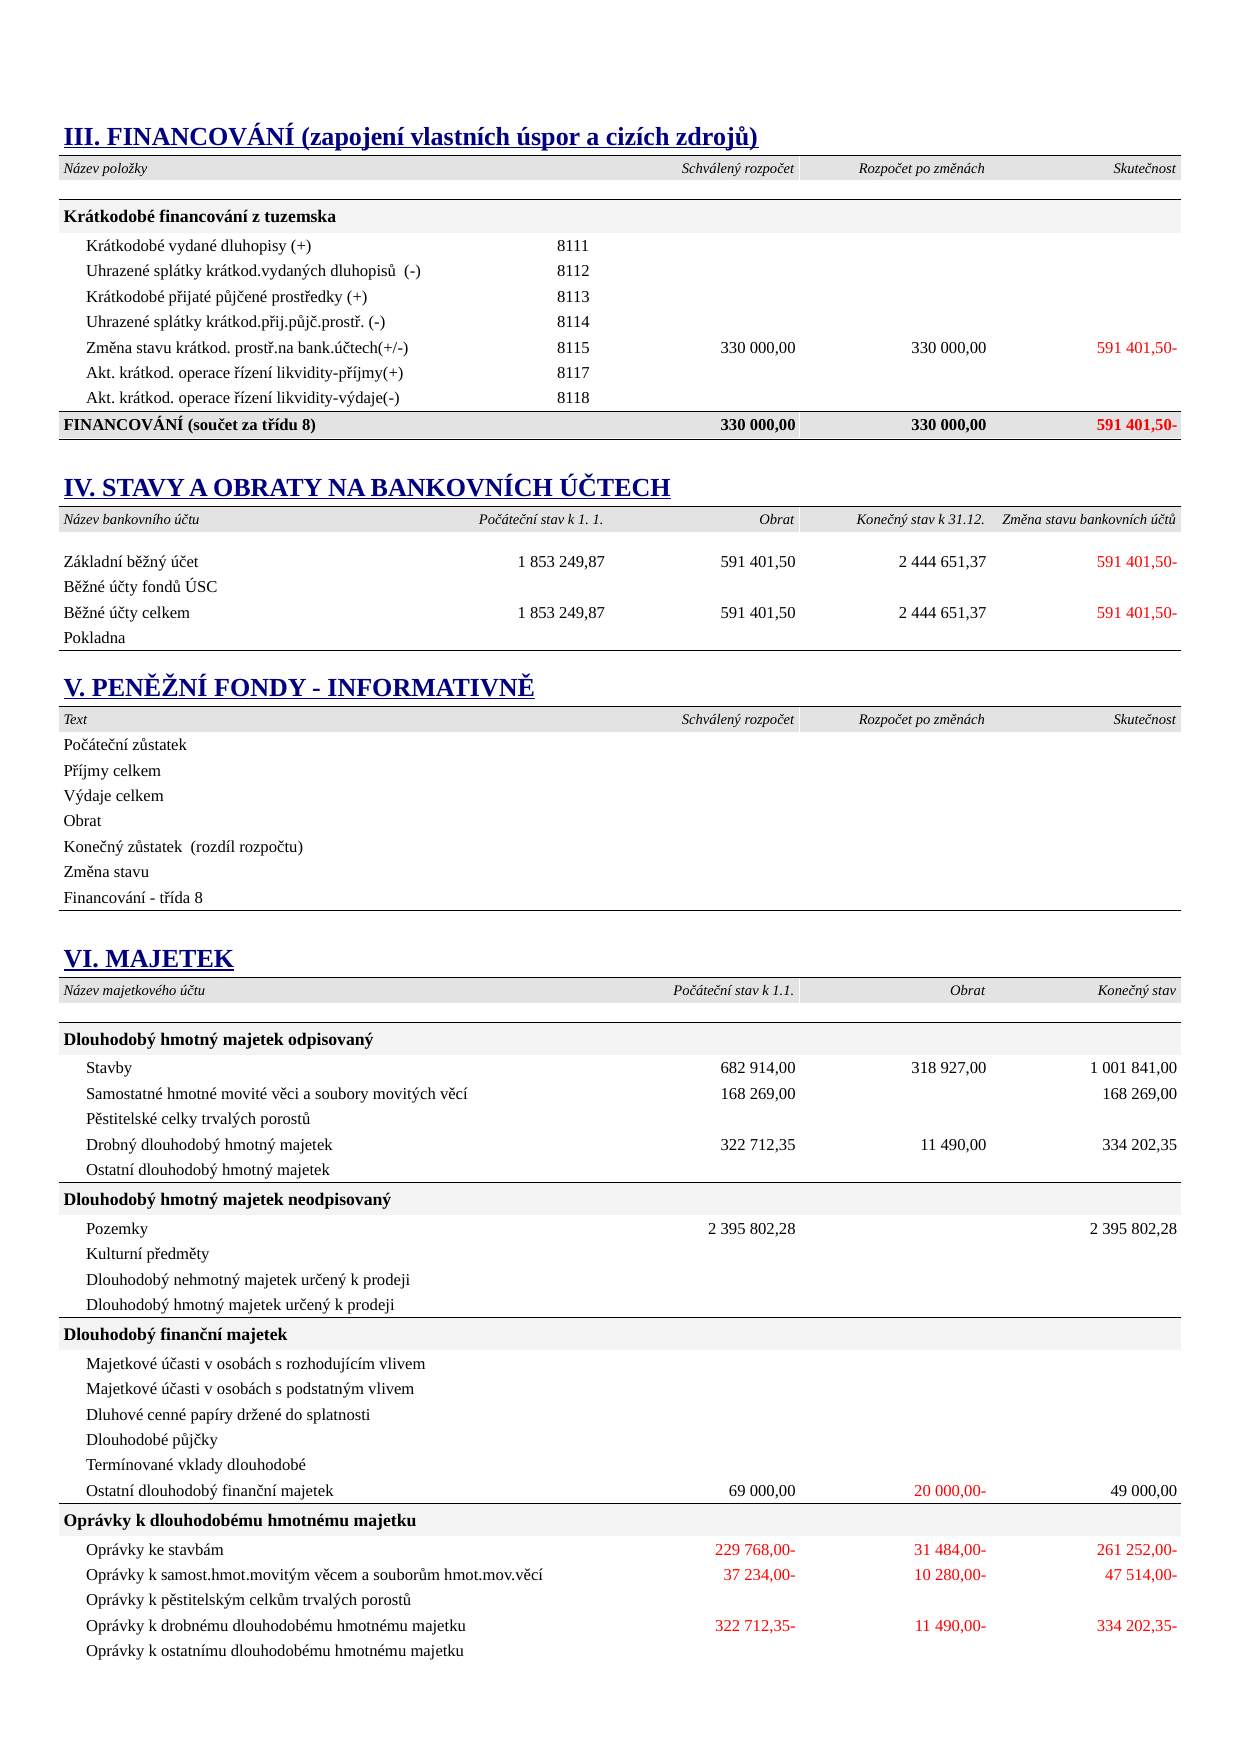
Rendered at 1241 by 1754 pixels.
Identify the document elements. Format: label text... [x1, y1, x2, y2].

table_cell [609, 834, 799, 859]
table_cell [59, 440, 1181, 468]
table_cell [990, 284, 1181, 309]
table_cell 20 000,00- [800, 1478, 990, 1503]
table_cell [990, 1157, 1181, 1182]
table_cell 330 000,00 [609, 412, 799, 438]
table_cell Obrat [609, 507, 799, 532]
table_cell [609, 1266, 799, 1292]
table_cell 1 853 249,87 [418, 600, 609, 625]
table_cell [800, 757, 990, 783]
table_cell [800, 1638, 990, 1663]
table_cell [800, 233, 990, 258]
table_cell Název položky [59, 156, 452, 180]
table_cell 330 000,00 [609, 334, 799, 360]
table_cell [609, 1376, 799, 1401]
table_cell Pozemky [82, 1215, 609, 1241]
table_cell III. FINANCOVÁNÍ (zapojení vlastních úspor a cizích zdrojů) [59, 116, 1181, 155]
table_cell 1 001 841,00 [990, 1055, 1181, 1080]
table_cell [609, 1157, 799, 1182]
table_cell [609, 284, 799, 309]
table_cell [609, 1241, 799, 1266]
table_cell Oprávky k pěstitelským celkům trvalých porostů [82, 1587, 609, 1612]
table_cell 334 202,35 [990, 1131, 1181, 1157]
table_cell Ostatní dlouhodobý hmotný majetek [82, 1157, 609, 1182]
table_cell [59, 1536, 82, 1562]
table_cell Drobný dlouhodobý hmotný majetek [82, 1131, 609, 1157]
table_cell [609, 783, 799, 808]
table_cell 682 914,00 [609, 1055, 799, 1080]
table_cell [59, 1401, 82, 1427]
table_cell [800, 808, 990, 833]
table_cell 591 401,50- [990, 600, 1181, 625]
table_cell [609, 258, 799, 283]
table_cell Dlouhodobý nehmotný majetek určený k prodeji [82, 1266, 609, 1292]
table_cell 8117 [553, 360, 609, 385]
table_cell 8111 [553, 233, 609, 258]
table_cell [609, 233, 799, 258]
table_cell [609, 1292, 799, 1317]
table_cell [609, 1452, 799, 1477]
table_cell Příjmy celkem [59, 757, 609, 783]
table_cell Uhrazené splátky krátkod.vydaných dluhopisů (-) [82, 258, 553, 283]
table_cell [800, 258, 990, 283]
table_cell Počáteční stav k 1.1. [452, 978, 799, 1003]
table_cell 11 490,00 [800, 1131, 990, 1157]
table_cell [609, 625, 799, 650]
table_cell [59, 360, 82, 385]
table_cell [59, 651, 1181, 668]
table_cell 261 252,00- [990, 1536, 1181, 1562]
table_cell [59, 1292, 82, 1317]
table_cell 330 000,00 [800, 412, 990, 438]
table_cell Pokladna [59, 625, 418, 650]
table_cell [609, 1106, 799, 1131]
table_cell Dlouhodobý hmotný majetek určený k prodeji [82, 1292, 609, 1317]
table_cell [59, 233, 82, 258]
table_cell [800, 284, 990, 309]
table_cell [800, 1215, 990, 1241]
table_cell Změna stavu bankovních účtů [990, 507, 1181, 532]
table_cell [59, 911, 1181, 939]
table_cell 10 280,00- [800, 1562, 990, 1587]
table_cell IV. STAVY A OBRATY NA BANKOVNÍCH ÚČTECH [59, 468, 1181, 506]
table_cell Název majetkového účtu [59, 978, 452, 1003]
table_cell [609, 360, 799, 385]
table_cell [59, 1613, 82, 1638]
table_cell 168 269,00 [990, 1080, 1181, 1106]
table_cell 591 401,50- [990, 412, 1181, 438]
table_cell Uhrazené splátky krátkod.přij.půjč.prostř. (-) [82, 309, 553, 334]
table_cell [609, 1638, 799, 1663]
table_cell [59, 1350, 82, 1376]
table_cell [609, 1350, 799, 1376]
table_cell FINANCOVÁNÍ (součet za třídu 8) [59, 412, 609, 438]
table_cell [59, 180, 1181, 199]
table_cell Financování - třída 8 [59, 884, 609, 910]
table_cell Dluhové cenné papíry držené do splatnosti [82, 1401, 609, 1427]
table_cell [59, 1478, 82, 1503]
table_cell Schválený rozpočet [609, 707, 799, 732]
table_cell [59, 1080, 82, 1106]
table_cell Rozpočet po změnách [800, 156, 990, 180]
table_cell [609, 808, 799, 833]
table_cell Samostatné hmotné movité věci a soubory movitých věcí [82, 1080, 609, 1106]
table_cell Dlouhodobé půjčky [82, 1427, 609, 1452]
table_cell [59, 1003, 1181, 1022]
table_cell [800, 385, 990, 411]
table_cell [609, 385, 799, 411]
table_cell 2 444 651,37 [800, 600, 990, 625]
table_cell [609, 1401, 799, 1427]
table_cell [800, 1350, 990, 1376]
table_cell Obrat [59, 808, 609, 833]
table_cell [800, 574, 990, 599]
table_cell [59, 1215, 82, 1241]
table_cell Dlouhodobý finanční majetek [59, 1318, 1181, 1350]
table_cell [59, 334, 82, 360]
table_cell Skutečnost [990, 707, 1181, 732]
table_cell 334 202,35- [990, 1613, 1181, 1638]
table_cell [59, 309, 82, 334]
table_cell [990, 834, 1181, 859]
table_cell [609, 1427, 799, 1452]
table_cell Výdaje celkem [59, 783, 609, 808]
table_cell 330 000,00 [800, 334, 990, 360]
table_cell 8114 [553, 309, 609, 334]
table_cell [990, 1638, 1181, 1663]
table_cell [59, 1055, 82, 1080]
table_cell Schválený rozpočet [452, 156, 799, 180]
table_cell [990, 1292, 1181, 1317]
table_cell [800, 1292, 990, 1317]
table_cell 2 444 651,37 [800, 549, 990, 574]
table_cell [609, 574, 799, 599]
table_cell [800, 1106, 990, 1131]
table_cell Oprávky k ostatnímu dlouhodobému hmotnému majetku [82, 1638, 609, 1663]
table_cell Konečný stav [990, 978, 1181, 1003]
table_cell 1 853 249,87 [418, 549, 609, 574]
table_cell [609, 732, 799, 757]
table_cell 322 712,35 [609, 1131, 799, 1157]
table_cell Dlouhodobý hmotný majetek odpisovaný [59, 1023, 1181, 1055]
table_cell Pěstitelské celky trvalých porostů [82, 1106, 609, 1131]
table_cell Oprávky k dlouhodobému hmotnému majetku [59, 1504, 1181, 1536]
table_cell [59, 1266, 82, 1292]
table_cell [59, 385, 82, 411]
table_cell [800, 732, 990, 757]
table_cell [59, 532, 1181, 549]
table_cell 49 000,00 [990, 1478, 1181, 1503]
table_cell [990, 233, 1181, 258]
table_cell 591 401,50 [609, 549, 799, 574]
table_cell 11 490,00- [800, 1613, 990, 1638]
table_cell [59, 1157, 82, 1182]
table_cell [990, 732, 1181, 757]
table_cell Skutečnost [990, 156, 1181, 180]
table_cell [990, 859, 1181, 884]
table_cell Běžné účty fondů ÚSC [59, 574, 418, 599]
table_cell [990, 1427, 1181, 1452]
table_cell [800, 1587, 990, 1612]
table_cell 591 401,50- [990, 334, 1181, 360]
table_cell [990, 574, 1181, 599]
table_cell [609, 309, 799, 334]
table_cell Změna stavu krátkod. prostř.na bank.účtech(+/-) [82, 334, 553, 360]
table_cell 318 927,00 [800, 1055, 990, 1080]
table_cell 31 484,00- [800, 1536, 990, 1562]
table_cell Krátkodobé vydané dluhopisy (+) [82, 233, 553, 258]
table_cell 168 269,00 [609, 1080, 799, 1106]
table_cell Počáteční zůstatek [59, 732, 609, 757]
table_cell Krátkodobé financování z tuzemska [59, 200, 1181, 233]
table_cell [800, 1241, 990, 1266]
table_cell Základní běžný účet [59, 549, 418, 574]
table_cell Název bankovního účtu [59, 507, 418, 532]
table_cell Běžné účty celkem [59, 600, 418, 625]
table_cell Dlouhodobý hmotný majetek neodpisovaný [59, 1183, 1181, 1215]
table_cell [59, 1587, 82, 1612]
table_cell [990, 1350, 1181, 1376]
table_cell 69 000,00 [609, 1478, 799, 1503]
table_cell [59, 1427, 82, 1452]
table_cell 8113 [553, 284, 609, 309]
table_cell [990, 309, 1181, 334]
table_cell [609, 884, 799, 910]
table_cell [990, 783, 1181, 808]
table_header [59, 88, 1181, 116]
table_cell [990, 1452, 1181, 1477]
table_cell V. PENĚŽNÍ FONDY - INFORMATIVNĚ [59, 668, 1181, 706]
table_cell Akt. krátkod. operace řízení likvidity-příjmy(+) [82, 360, 553, 385]
table_cell [800, 1427, 990, 1452]
table_cell 322 712,35- [609, 1613, 799, 1638]
table_cell Oprávky k drobnému dlouhodobému hmotnému majetku [82, 1613, 609, 1638]
table_cell Změna stavu [59, 859, 609, 884]
table_cell [990, 1241, 1181, 1266]
table_cell [59, 1131, 82, 1157]
table_cell Text [59, 707, 609, 732]
table_cell [990, 1376, 1181, 1401]
table_cell Ostatní dlouhodobý finanční majetek [82, 1478, 609, 1503]
table_cell [59, 1106, 82, 1131]
table_cell [59, 1241, 82, 1266]
table_cell 37 234,00- [609, 1562, 799, 1587]
table_cell [59, 1638, 82, 1663]
table_cell [609, 757, 799, 783]
table_cell [990, 1266, 1181, 1292]
table_cell [990, 385, 1181, 411]
table_cell Konečný zůstatek (rozdíl rozpočtu) [59, 834, 609, 859]
table_cell Počáteční stav k 1. 1. [418, 507, 609, 532]
table_cell [800, 783, 990, 808]
table_cell Stavby [82, 1055, 609, 1080]
table_cell [609, 859, 799, 884]
table_cell Obrat [800, 978, 990, 1003]
table_cell [800, 1401, 990, 1427]
table_cell 2 395 802,28 [609, 1215, 799, 1241]
table_cell [990, 1106, 1181, 1131]
table_cell [800, 884, 990, 910]
table_cell [59, 1376, 82, 1401]
table_cell 591 401,50 [609, 600, 799, 625]
table_cell VI. MAJETEK [59, 939, 1181, 977]
table_cell [59, 258, 82, 283]
table_cell [800, 1080, 990, 1106]
table_cell [59, 1562, 82, 1587]
table_cell Kulturní předměty [82, 1241, 609, 1266]
table_cell Krátkodobé přijaté půjčené prostředky (+) [82, 284, 553, 309]
table_cell 229 768,00- [609, 1536, 799, 1562]
table_cell [990, 360, 1181, 385]
table_cell [800, 1266, 990, 1292]
table_cell [990, 258, 1181, 283]
table_cell 2 395 802,28 [990, 1215, 1181, 1241]
table_cell 8112 [553, 258, 609, 283]
table_cell Akt. krátkod. operace řízení likvidity-výdaje(-) [82, 385, 553, 411]
table_cell [800, 834, 990, 859]
table_cell [800, 625, 990, 650]
table_cell [990, 808, 1181, 833]
table_cell [609, 1587, 799, 1612]
table_cell Majetkové účasti v osobách s podstatným vlivem [82, 1376, 609, 1401]
table_cell [418, 574, 609, 599]
table_cell 8115 [553, 334, 609, 360]
table_cell [800, 360, 990, 385]
table_cell [800, 1157, 990, 1182]
table_cell Oprávky k samost.hmot.movitým věcem a souborům hmot.mov.věcí [82, 1562, 609, 1587]
table_cell Oprávky ke stavbám [82, 1536, 609, 1562]
table_cell [59, 284, 82, 309]
table_cell [990, 625, 1181, 650]
table_cell 591 401,50- [990, 549, 1181, 574]
table_cell [990, 1401, 1181, 1427]
table_cell [990, 884, 1181, 910]
table_cell [800, 859, 990, 884]
table_cell [800, 1452, 990, 1477]
table_cell Majetkové účasti v osobách s rozhodujícím vlivem [82, 1350, 609, 1376]
table_cell [990, 1587, 1181, 1612]
table_cell Rozpočet po změnách [800, 707, 990, 732]
table_cell Termínované vklady dlouhodobé [82, 1452, 609, 1477]
table_cell [990, 757, 1181, 783]
table_cell [800, 309, 990, 334]
table_cell [800, 1376, 990, 1401]
table_cell [59, 1452, 82, 1477]
table_cell Konečný stav k 31.12. [800, 507, 990, 532]
table_cell [418, 625, 609, 650]
table_cell 47 514,00- [990, 1562, 1181, 1587]
table_cell 8118 [553, 385, 609, 411]
